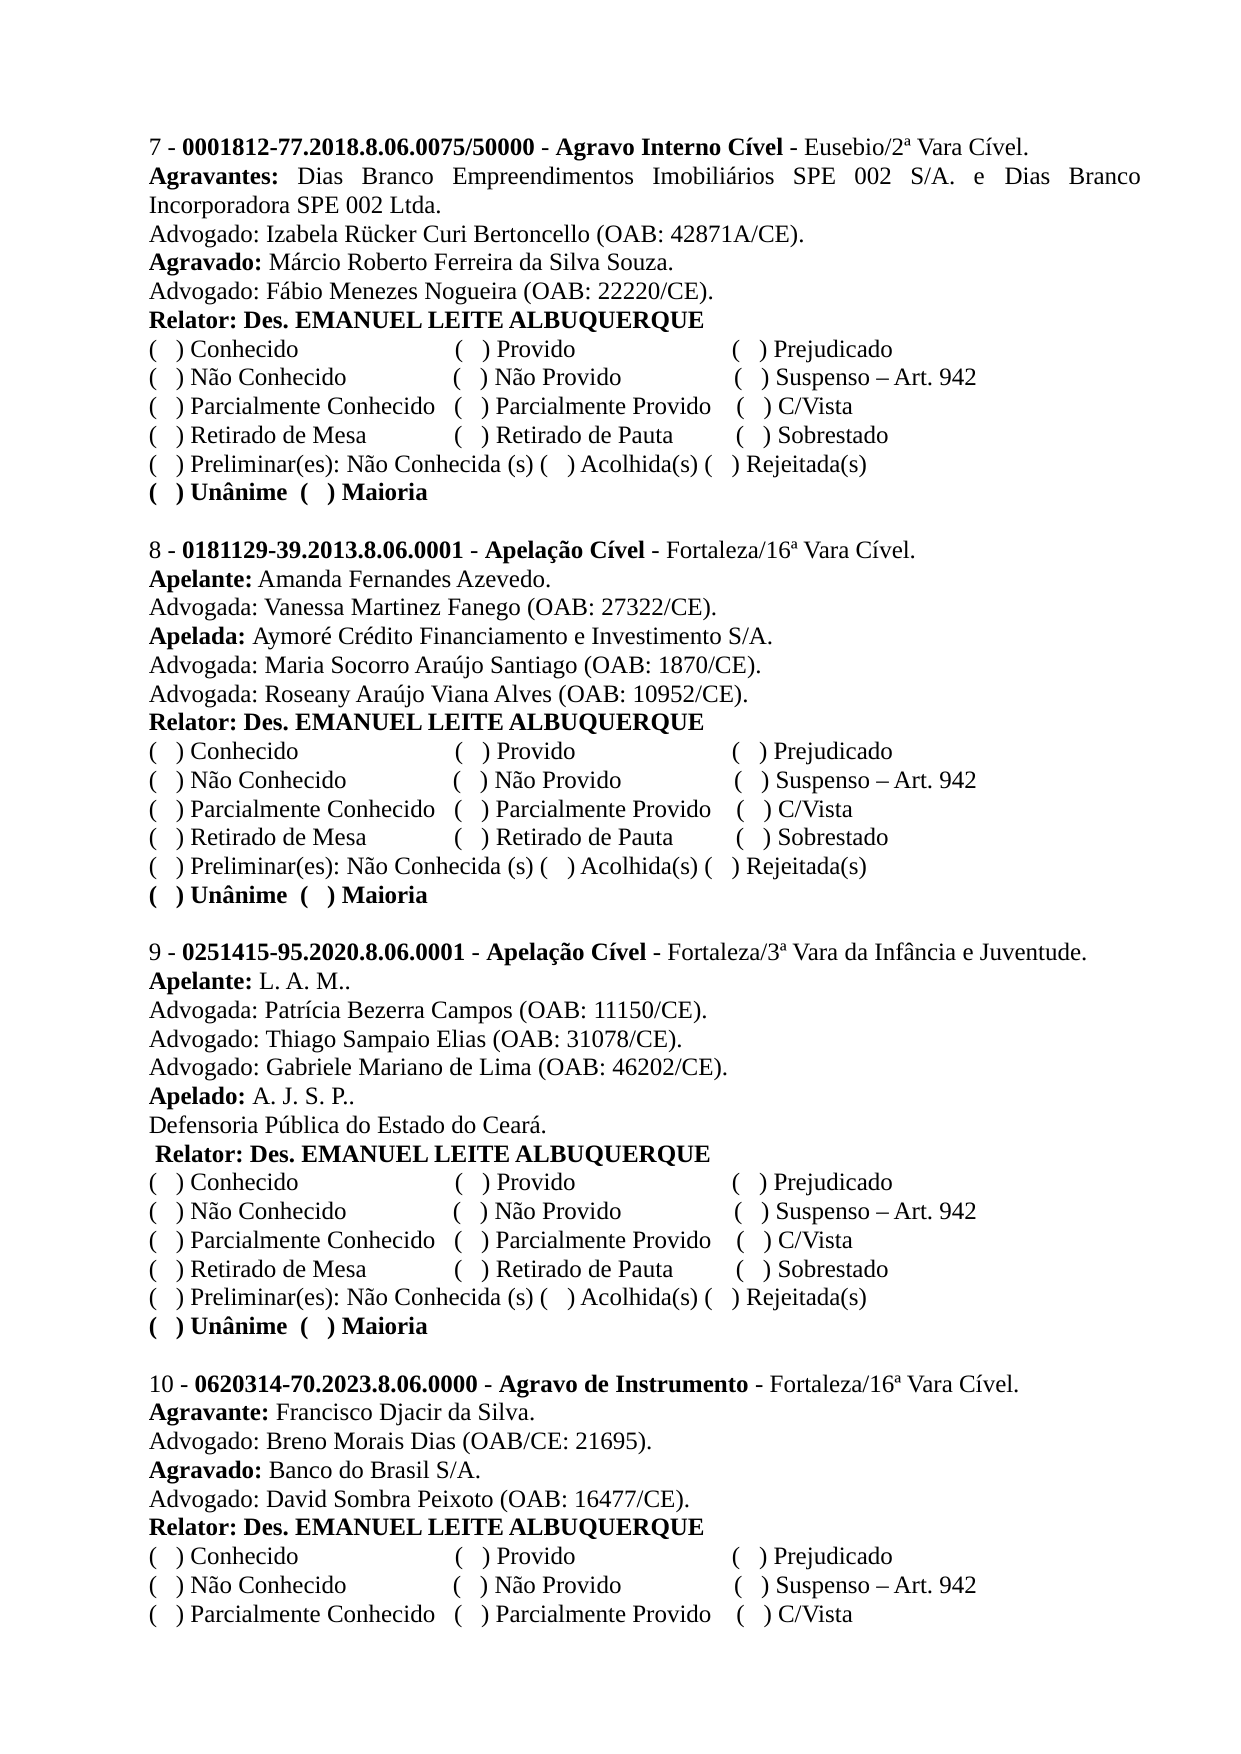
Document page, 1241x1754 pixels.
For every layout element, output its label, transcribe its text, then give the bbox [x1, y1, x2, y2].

text 10 - 0620314-70.2023.8.06.0000 - Agravo de Instrumento - Fortaleza/16ª Vara Cível. [148, 1369, 1141, 1397]
text ( ) Não Conhecido ( ) Não Provido ( ) Suspenso – Art. 942 [148, 362, 1158, 391]
text ( ) Unânime ( ) Maioria [148, 1311, 1158, 1340]
text Agravado: Márcio Roberto Ferreira da Silva Souza. [148, 247, 1141, 276]
text ( ) Unânime ( ) Maioria [148, 477, 1158, 506]
text ( ) Retirado de Mesa ( ) Retirado de Pauta ( ) Sobrestado [148, 420, 1158, 449]
text Advogado: David Sombra Peixoto (OAB: 16477/CE). [148, 1484, 1141, 1512]
text ( ) Parcialmente Conhecido ( ) Parcialmente Provido ( ) C/Vista [148, 1599, 1158, 1627]
text Apelante: L. A. M.. [148, 966, 1141, 995]
text ( ) Conhecido ( ) Provido ( ) Prejudicado [148, 1541, 1141, 1570]
text 9 - 0251415-95.2020.8.06.0001 - Apelação Cível - Fortaleza/3ª Vara da Infância e Juventude. [148, 937, 1141, 966]
text Relator: Des. EMANUEL LEITE ALBUQUERQUE [148, 305, 1141, 334]
text Agravantes: Dias Branco Empreendimentos Imobiliários SPE 002 S/A. e Dias Branco Incorporadora SPE 002 Ltda. [148, 161, 1141, 219]
text 7 - 0001812-77.2018.8.06.0075/50000 - Agravo Interno Cível - Eusebio/2ª Vara Cível. [148, 132, 1141, 161]
text Apelante: Amanda Fernandes Azevedo. [148, 564, 1141, 592]
text Advogada: Roseany Araújo Viana Alves (OAB: 10952/CE). [148, 679, 1141, 707]
text Defensoria Pública do Estado do Ceará. [148, 1110, 1141, 1139]
text Advogado: Thiago Sampaio Elias (OAB: 31078/CE). [148, 1024, 1141, 1052]
text ( ) Parcialmente Conhecido ( ) Parcialmente Provido ( ) C/Vista [148, 1225, 1158, 1254]
text 8 - 0181129-39.2013.8.06.0001 - Apelação Cível - Fortaleza/16ª Vara Cível. [148, 535, 1141, 564]
text Relator: Des. EMANUEL LEITE ALBUQUERQUE [148, 1512, 1141, 1541]
text ( ) Retirado de Mesa ( ) Retirado de Pauta ( ) Sobrestado [148, 822, 1158, 851]
text ( ) Conhecido ( ) Provido ( ) Prejudicado [148, 736, 1141, 765]
text ( ) Parcialmente Conhecido ( ) Parcialmente Provido ( ) C/Vista [148, 391, 1158, 420]
text ( ) Preliminar(es): Não Conhecida (s) ( ) Acolhida(s) ( ) Rejeitada(s) [148, 851, 1158, 880]
text ( ) Não Conhecido ( ) Não Provido ( ) Suspenso – Art. 942 [148, 1570, 1158, 1599]
text Apelada: Aymoré Crédito Financiamento e Investimento S/A. [148, 621, 1141, 650]
text Advogado: Izabela Rücker Curi Bertoncello (OAB: 42871A/CE). [148, 219, 1141, 247]
text Relator: Des. EMANUEL LEITE ALBUQUERQUE [148, 1139, 1141, 1167]
text Relator: Des. EMANUEL LEITE ALBUQUERQUE [148, 707, 1141, 736]
text Apelado: A. J. S. P.. [148, 1081, 1141, 1110]
text ( ) Parcialmente Conhecido ( ) Parcialmente Provido ( ) C/Vista [148, 794, 1158, 822]
text ( ) Unânime ( ) Maioria [148, 880, 1158, 909]
text ( ) Preliminar(es): Não Conhecida (s) ( ) Acolhida(s) ( ) Rejeitada(s) [148, 449, 1158, 477]
text Agravado: Banco do Brasil S/A. [148, 1455, 1141, 1484]
text Advogado: Breno Morais Dias (OAB/CE: 21695). [148, 1426, 1141, 1455]
text Advogado: Fábio Menezes Nogueira (OAB: 22220/CE). [148, 276, 1141, 305]
text Advogada: Maria Socorro Araújo Santiago (OAB: 1870/CE). [148, 650, 1141, 679]
text Agravante: Francisco Djacir da Silva. [148, 1397, 1141, 1426]
text ( ) Não Conhecido ( ) Não Provido ( ) Suspenso – Art. 942 [148, 765, 1158, 794]
text ( ) Conhecido ( ) Provido ( ) Prejudicado [148, 334, 1141, 362]
text Advogada: Patrícia Bezerra Campos (OAB: 11150/CE). [148, 995, 1141, 1024]
text ( ) Conhecido ( ) Provido ( ) Prejudicado [148, 1167, 1141, 1196]
text Advogada: Vanessa Martinez Fanego (OAB: 27322/CE). [148, 592, 1141, 621]
text Advogado: Gabriele Mariano de Lima (OAB: 46202/CE). [148, 1052, 1141, 1081]
text ( ) Não Conhecido ( ) Não Provido ( ) Suspenso – Art. 942 [148, 1196, 1158, 1225]
text ( ) Retirado de Mesa ( ) Retirado de Pauta ( ) Sobrestado [148, 1254, 1158, 1282]
text ( ) Preliminar(es): Não Conhecida (s) ( ) Acolhida(s) ( ) Rejeitada(s) [148, 1282, 1158, 1311]
